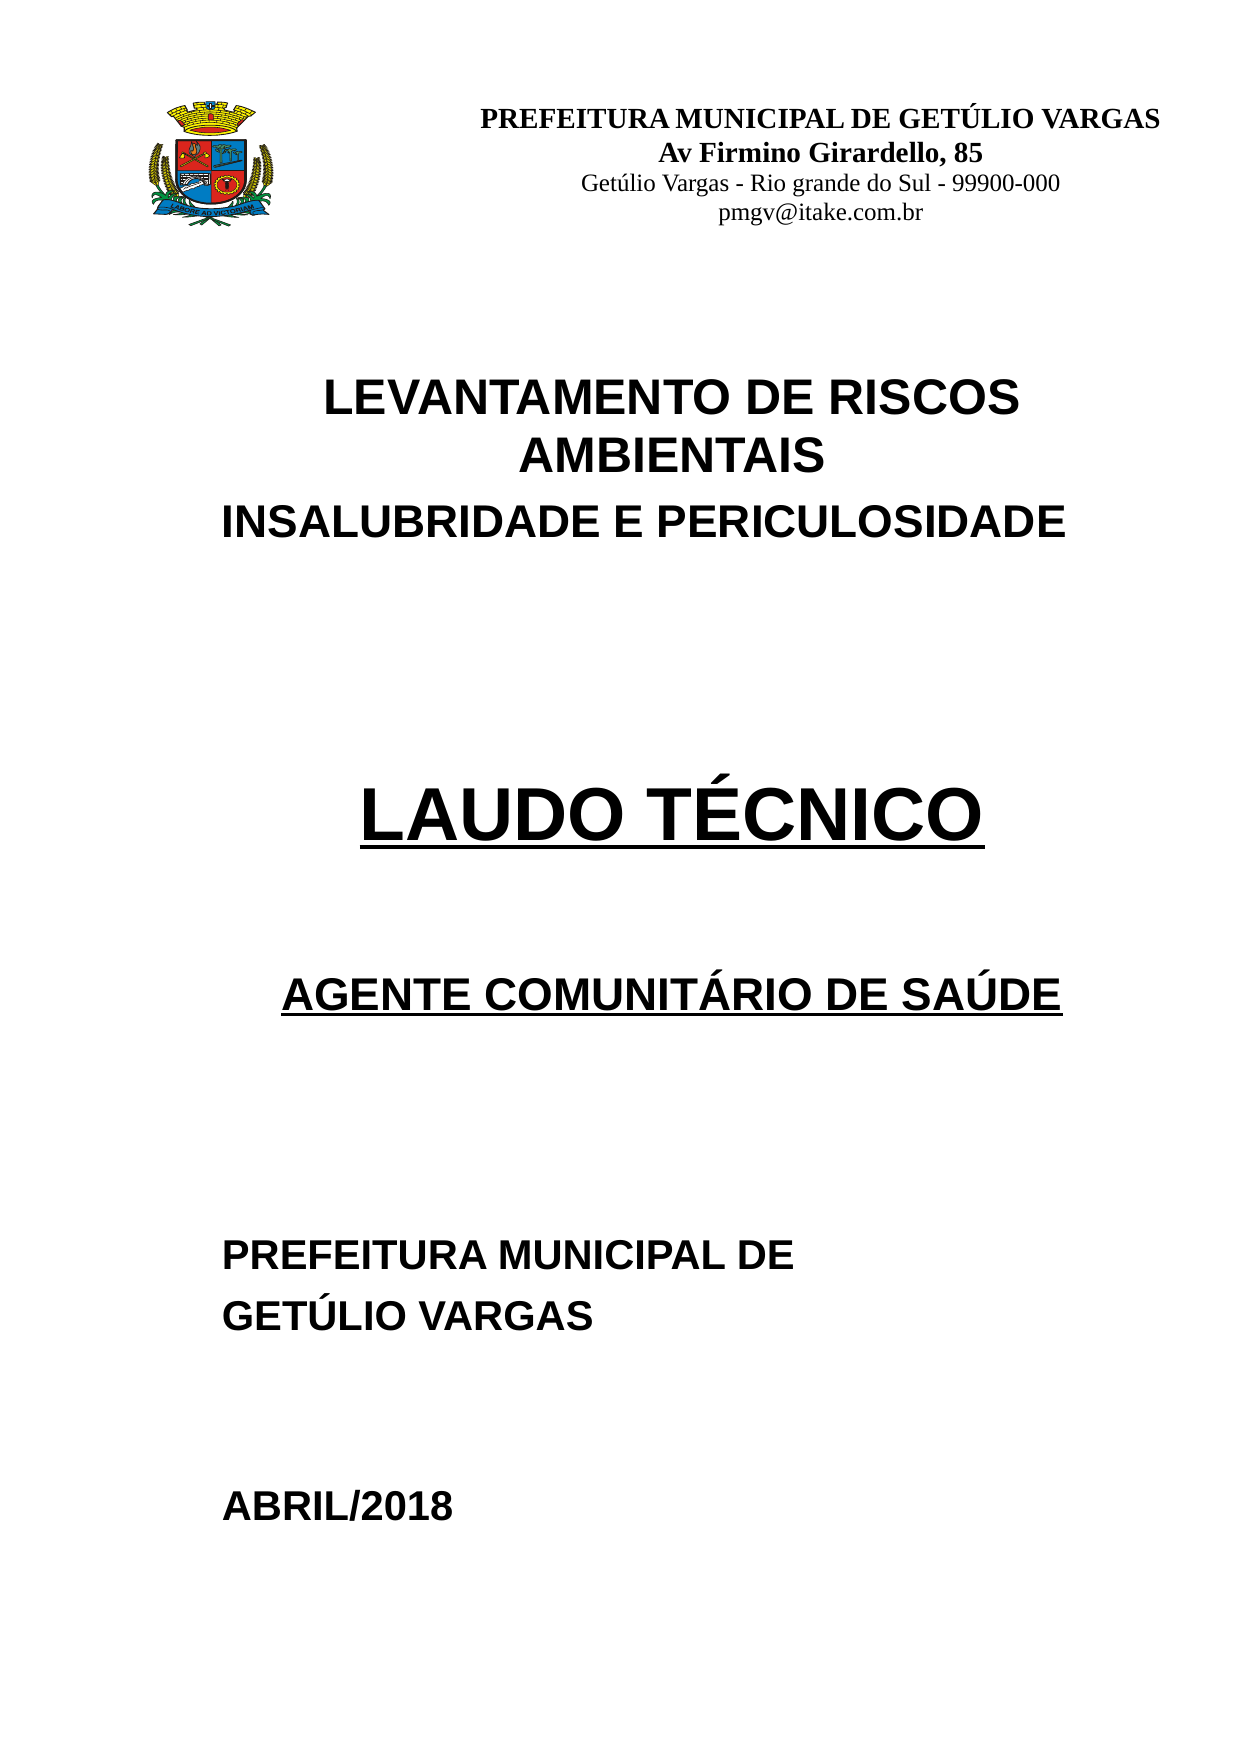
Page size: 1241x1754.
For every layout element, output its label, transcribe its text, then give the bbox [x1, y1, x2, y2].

text ABRIL/2018 [222, 1482, 1122, 1529]
text AGENTE COMUNITÁRIO DE SAÚDE [222, 968, 1122, 1020]
text LEVANTAMENTO DE RISCOS AMBIENTAIS [222, 367, 1122, 482]
text GETÚLIO VARGAS [222, 1291, 1122, 1339]
text LAUDO TÉCNICO [222, 770, 1122, 856]
text PREFEITURA MUNICIPAL DE [222, 1230, 1122, 1278]
text INSALUBRIDADE E PERICULOSIDADE [222, 495, 1122, 548]
